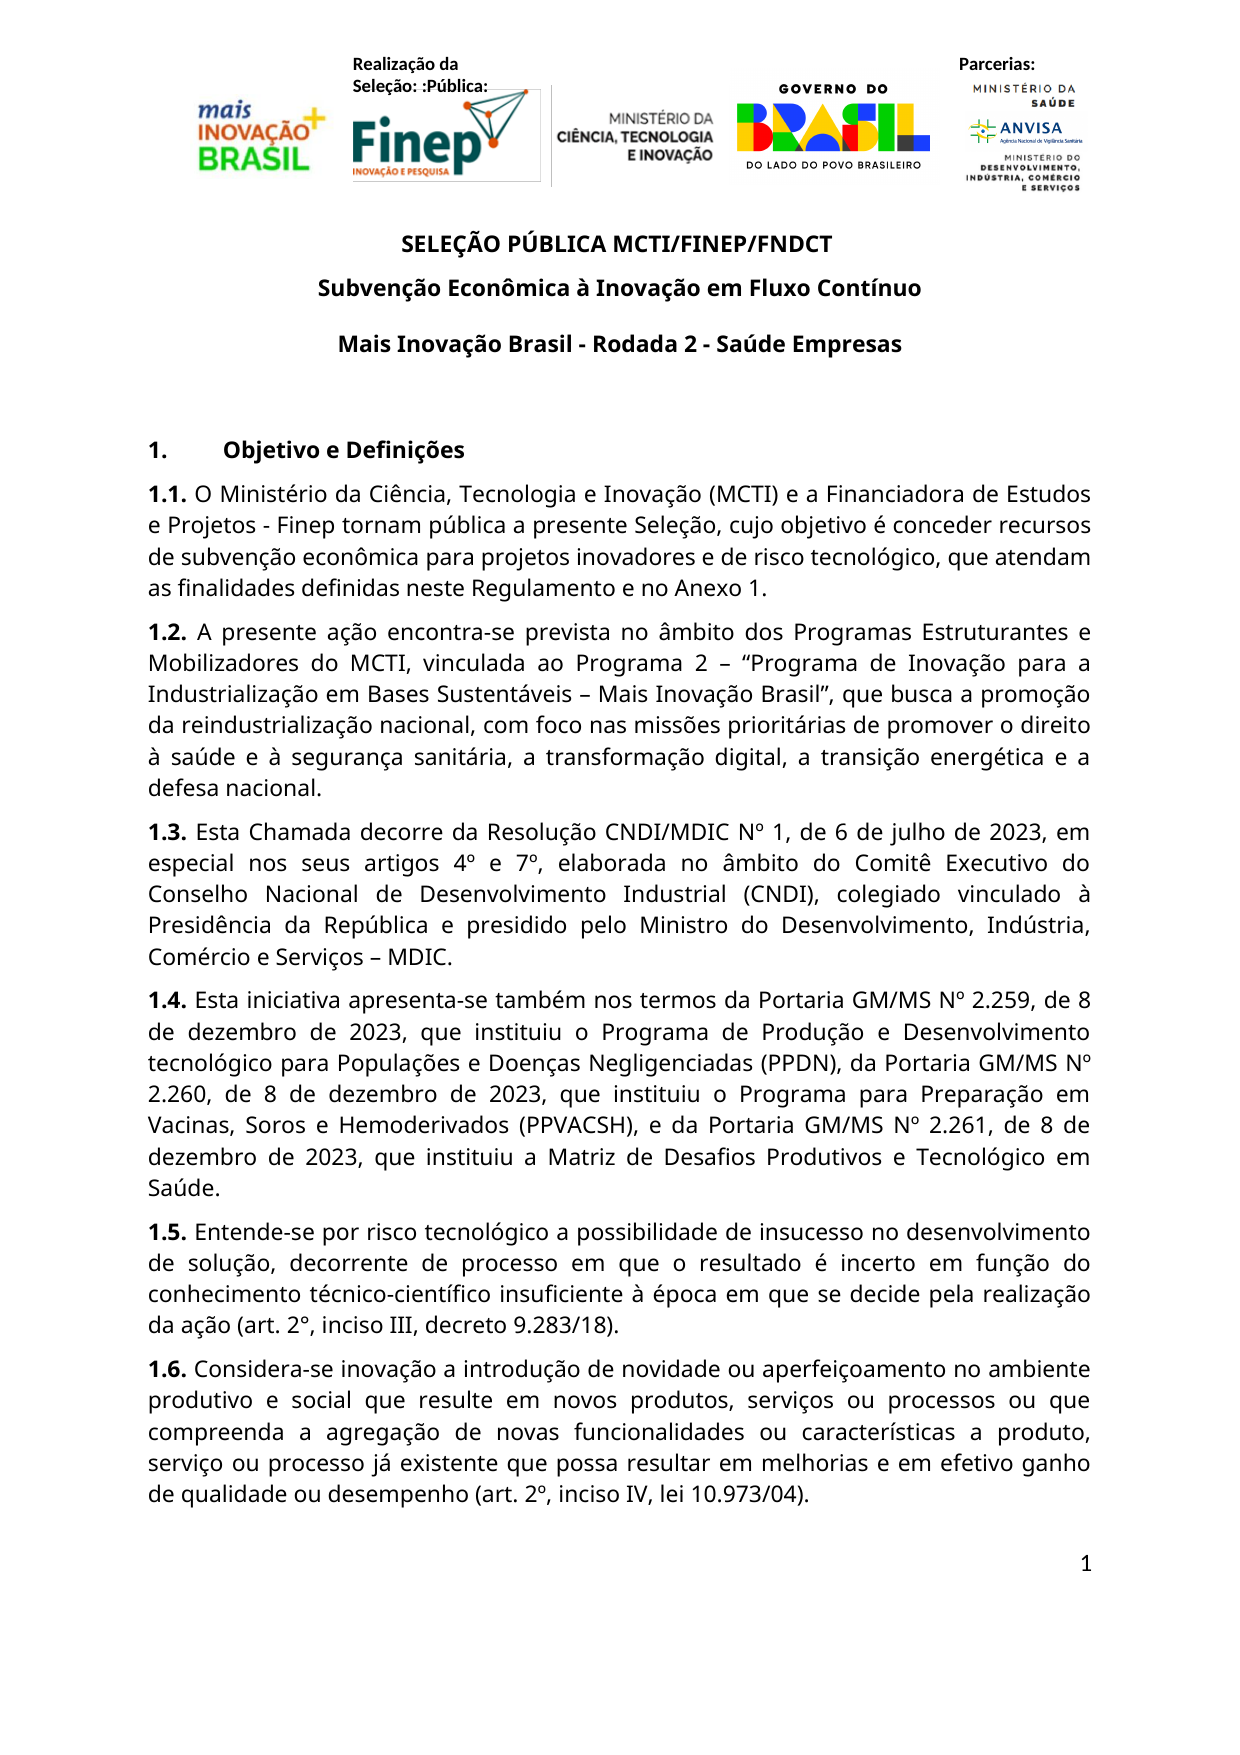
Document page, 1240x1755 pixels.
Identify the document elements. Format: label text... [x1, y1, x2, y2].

text 1.4. Esta iniciativa apresenta-se também nos termos da Portaria GM/MS Nº 2.259, de 8 de dezembro de 2023, que instituiu o Programa de Produção e Desenvolvimento tecnológico para Populações e Doenças Negligenciadas (PPDN), da Portaria GM/MS Nº 2.260, de 8 de dezembro de 2023, que instituiu o Programa para Preparação em Vacinas, Soros e Hemoderivados (PPVACSH), e da Portaria GM/MS Nº 2.261, de 8 de dezembro de 2023, que instituiu a Matriz de Desafios Produtivos e Tecnológico em Saúde. [148, 984, 1092, 1203]
text 1.3. Esta Chamada decorre da Resolução CNDI/MDIC Nº 1, de 6 de julho de 2023, em especial nos seus artigos 4º e 7º, elaborada no âmbito do Comitê Executivo do Conselho Nacional de Desenvolvimento Industrial (CNDI), colegiado vinculado à Presidência da República e presidido pelo Ministro do Desenvolvimento, Indústria, Comércio e Serviços – MDIC. [148, 816, 1092, 972]
text Mais Inovação Brasil - Rodada 2 - Saúde Empresas [148, 328, 1092, 359]
list Objetivo e Definições [148, 434, 1092, 466]
text 1.1. O Ministério da Ciência, Tecnologia e Inovação (MCTI) e a Financiadora de Estudos e Projetos - Finep tornam pública a presente Seleção, cujo objetivo é conceder recursos de subvenção econômica para projetos inovadores e de risco tecnológico, que atendam as finalidades definidas neste Regulamento e no Anexo 1. [148, 478, 1092, 603]
text SELEÇÃO PÚBLICA MCTI/FINEP/FNDCT [148, 228, 1092, 259]
text 1.2. A presente ação encontra-se prevista no âmbito dos Programas Estruturantes e Mobilizadores do MCTI, vinculada ao Programa 2 – “Programa de Inovação para a Industrialização em Bases Sustentáveis – Mais Inovação Brasil”, que busca a promoção da reindustrialização nacional, com foco nas missões prioritárias de promover o direito à saúde e à segurança sanitária, a transformação digital, a transição energética e a defesa nacional. [148, 616, 1092, 803]
text 1.6. Considera-se inovação a introdução de novidade ou aperfeiçoamento no ambiente produtivo e social que resulte em novos produtos, serviços ou processos ou que compreenda a agregação de novas funcionalidades ou características a produto, serviço ou processo já existente que possa resultar em melhorias e em efetivo ganho de qualidade ou desempenho (art. 2º, inciso IV, lei 10.973/04). [148, 1353, 1092, 1509]
text Subvenção Econômica à Inovação em Fluxo Contínuo [148, 272, 1092, 303]
text 1.5. Entende-se por risco tecnológico a possibilidade de insucesso no desenvolvimento de solução, decorrente de processo em que o resultado é incerto em função do conhecimento técnico-científico insuficiente à época em que se decide pela realização da ação (art. 2°, inciso III, decreto 9.283/18). [148, 1216, 1092, 1341]
